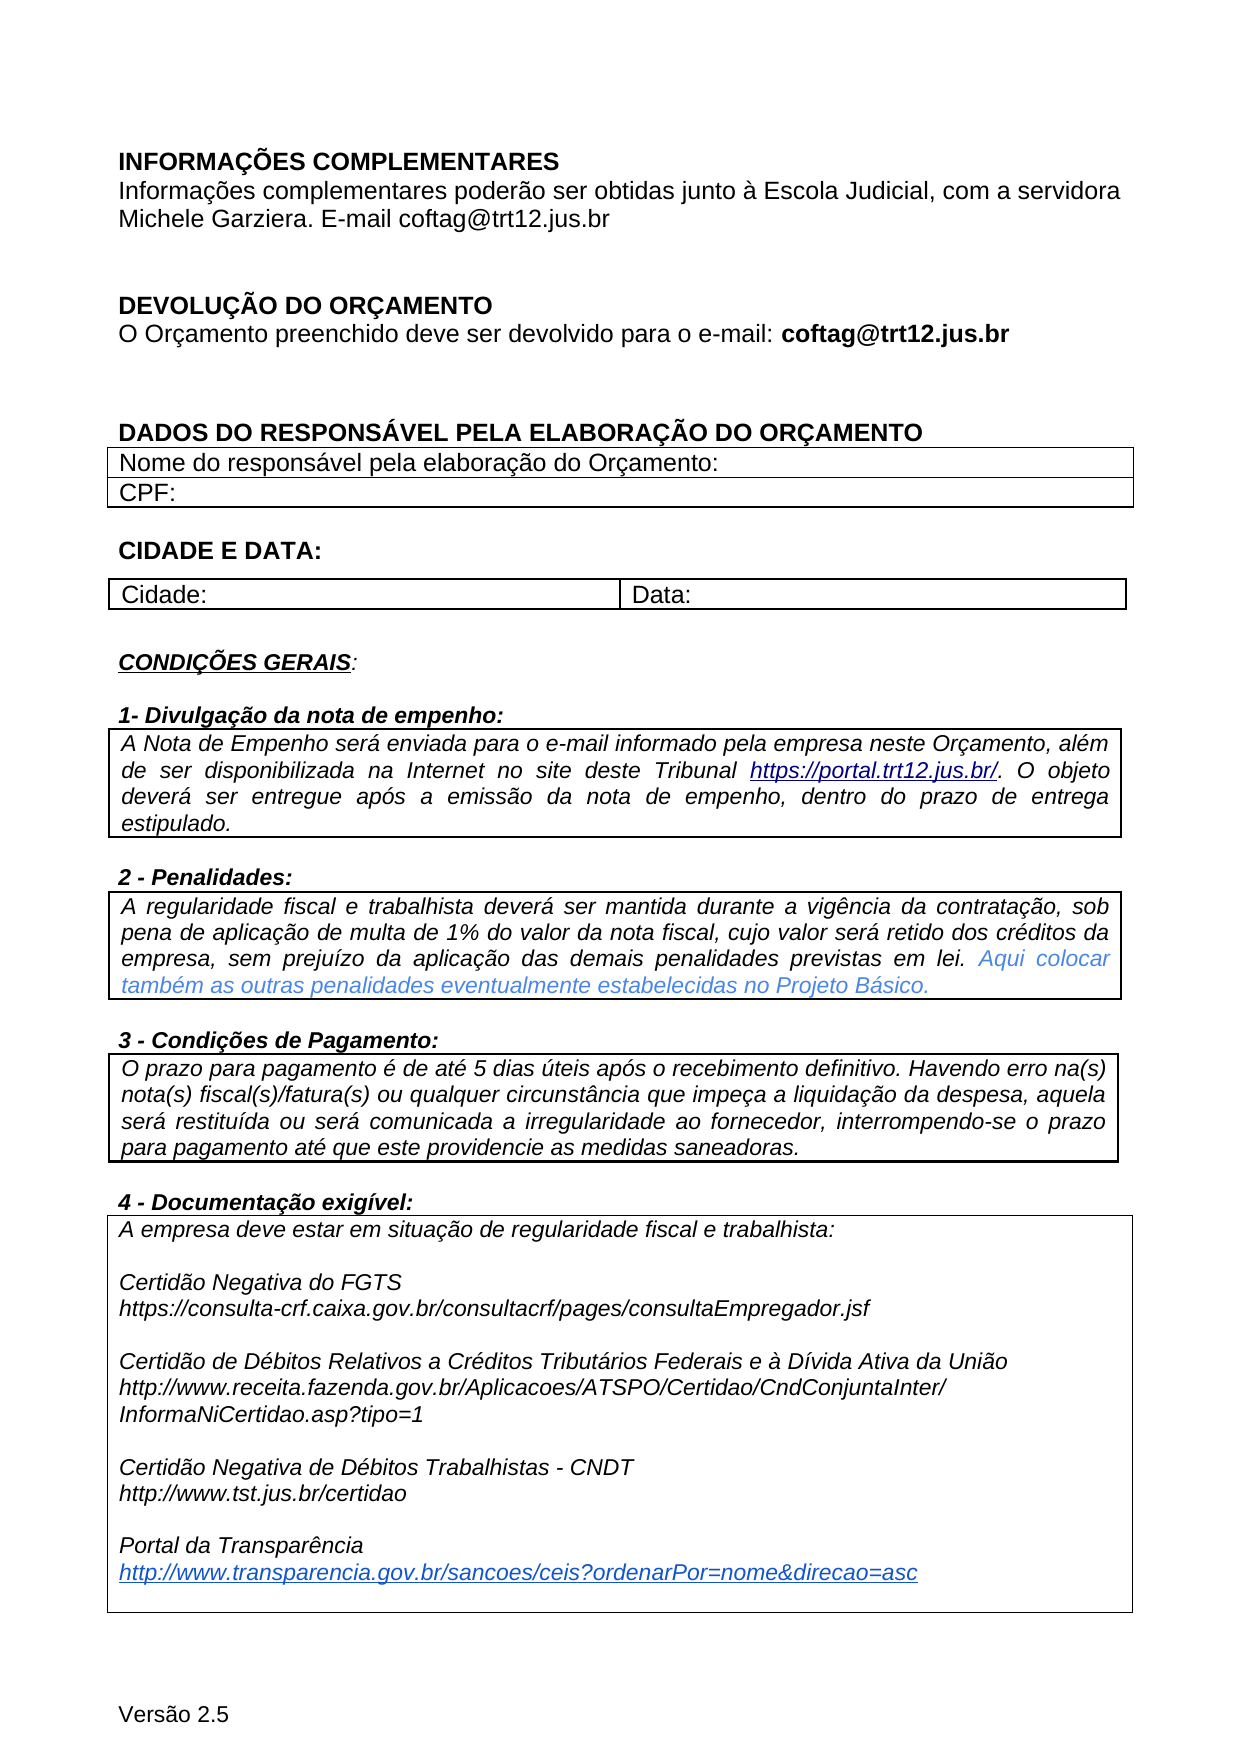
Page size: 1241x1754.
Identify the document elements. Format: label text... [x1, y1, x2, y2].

table_header A Nota de Empenho será enviada para o e-mail informado pela empresa neste Orçamento, além de ser disponibilizada na Internet no site deste Tribunal https://portal.trt12.jus.br/. O objeto deverá ser entregue após a emissão da nota de empenho, dentro do prazo de entrega estipulado. [110, 730, 1120, 836]
text INFORMAÇÕES COMPLEMENTARES [118, 147, 1122, 176]
table_header Cidade: [110, 580, 619, 608]
text CONDIÇÕES GERAIS: [118, 649, 1122, 676]
text 3 - Condições de Pagamento: [118, 1027, 1122, 1053]
text CIDADE E DATA: [118, 536, 1122, 565]
text 4 - Documentação exigível: [118, 1189, 1122, 1215]
text 2 - Penalidades: [118, 864, 1122, 891]
table_header Data: [621, 580, 1125, 608]
table_header A regularidade fiscal e trabalhista deverá ser mantida durante a vigência da contratação, sob pena de aplicação de multa de 1% do valor da nota fiscal, cujo valor será retido dos créditos da empresa, sem prejuízo da aplicação das demais penalidades previstas em lei. Aqui colocar também as outras penalidades eventualmente estabelecidas no Projeto Básico. [110, 893, 1120, 998]
table_header A empresa deve estar em situação de regularidade fiscal e trabalhista: Certidão Negativa do FGTS https://consulta-crf.caixa.gov.br/consultacrf/pages/consultaEmpregador.jsf Certidão de Débitos Relativos a Créditos Tributários Federais e à Dívida Ativa da União http://www.receita.fazenda.gov.br/Aplicacoes/ATSPO/Certidao/CndConjuntaInter/InformaNiCertidao.asp?tipo=1 Certidão Negativa de Débitos Trabalhistas - CNDT http://www.tst.jus.br/certidao Portal da Transparência http://www.transparencia.gov.br/sancoes/ceis?ordenarPor=nome&direcao=asc [108, 1216, 1132, 1612]
text Michele Garziera. E-mail coftag@trt12.jus.br [118, 204, 1122, 233]
text 1- Divulgação da nota de empenho: [118, 702, 1122, 728]
text Informações complementares poderão ser obtidas junto à Escola Judicial, com a servidora [118, 176, 1122, 204]
text DEVOLUÇÃO DO ORÇAMENTO [118, 291, 1122, 319]
text O Orçamento preenchido deve ser devolvido para o e-mail: coftag@trt12.jus.br [118, 319, 1122, 348]
table_cell CPF: [108, 478, 1133, 506]
table_header O prazo para pagamento é de até 5 dias úteis após o recebimento definitivo. Havendo erro na(s) nota(s) fiscal(s)/fatura(s) ou qualquer circunstância que impeça a liquidação da despesa, aquela será restituída ou será comunicada a irregularidade ao fornecedor, interrompendo-se o prazo para pagamento até que este providencie as medidas saneadoras. [110, 1055, 1117, 1160]
text DADOS DO RESPONSÁVEL PELA ELABORAÇÃO DO ORÇAMENTO [118, 418, 1122, 447]
table_header Nome do responsável pela elaboração do Orçamento: [108, 448, 1133, 477]
